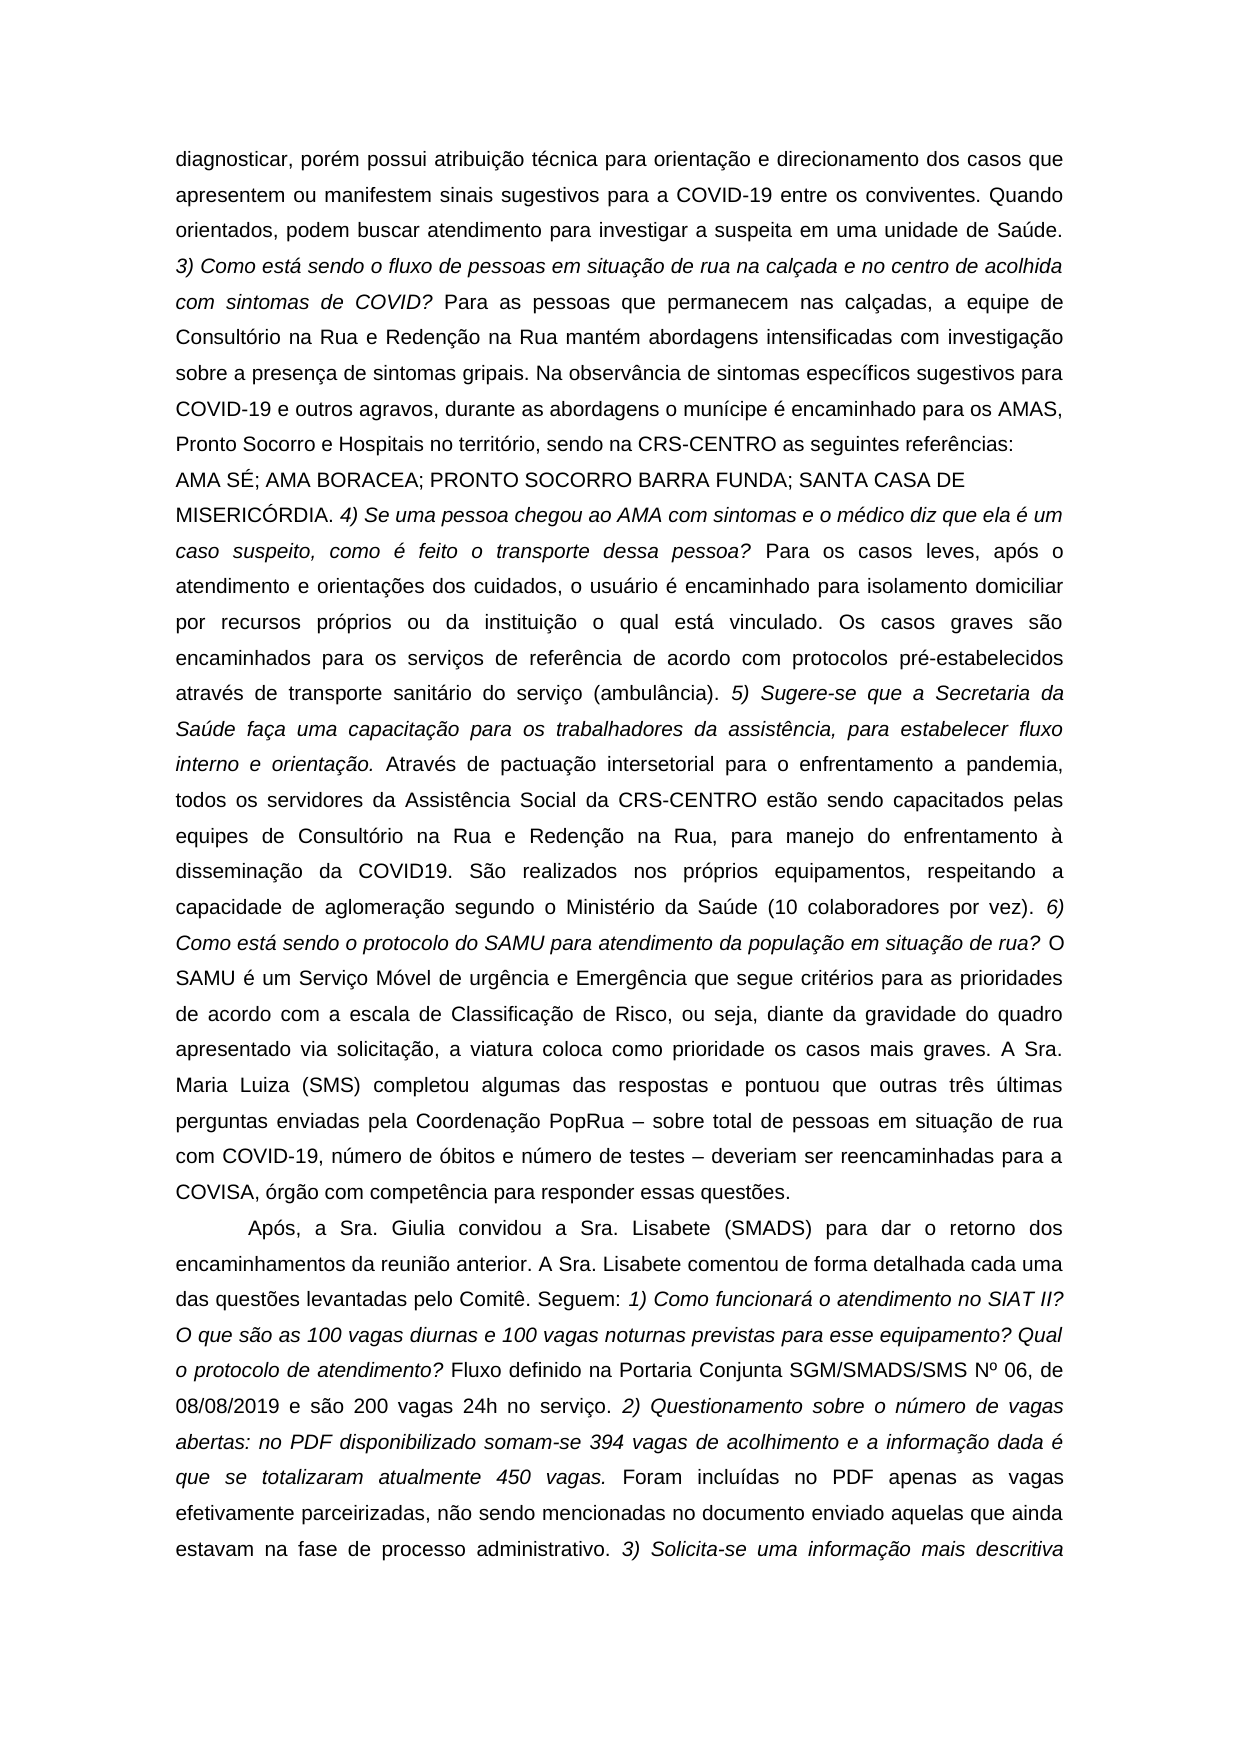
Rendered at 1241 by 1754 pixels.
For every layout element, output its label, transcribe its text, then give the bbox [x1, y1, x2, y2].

text MISERICÓRDIA. 4) Se uma pessoa chegou ao AMA com sintomas e o médico diz que ela é um caso suspeito, como é feito o transporte dessa pessoa? Para os casos leves, após o atendimento e orientações dos cuidados, o usuário é encaminhado para isolamento domiciliar por recursos próprios ou da instituição o qual está vinculado. Os casos graves são encaminhados para os serviços de referência de acordo com protocolos pré-estabelecidos através de transporte sanitário do serviço (ambulância). 5) Sugere-se que a Secretaria da Saúde faça uma capacitação para os trabalhadores da assistência, para estabelecer fluxo interno e orientação. Através de pactuação intersetorial para o enfrentamento a pandemia, todos os servidores da Assistência Social da CRS-CENTRO estão sendo capacitados pelas equipes de Consultório na Rua e Redenção na Rua, para manejo do enfrentamento à disseminação da COVID19. São realizados nos próprios equipamentos, respeitando a capacidade de aglomeração segundo o Ministério da Saúde (10 colaboradores por vez). 6) Como está sendo o protocolo do SAMU para atendimento da população em situação de rua? O SAMU é um Serviço Móvel de urgência e Emergência que segue critérios para as prioridades de acordo com a escala de Classificação de Risco, ou seja, diante da gravidade do quadro apresentado via solicitação, a viatura coloca como prioridade os casos mais graves. A Sra. Maria Luiza (SMS) completou algumas das respostas e pontuou que outras três últimas perguntas enviadas pela Coordenação PopRua – sobre total de pessoas em situação de rua com COVID-19, número de óbitos e número de testes – deveriam ser reencaminhadas para a COVISA, órgão com competência para responder essas questões. [175, 503, 1064, 1204]
text AMA SÉ; AMA BORACEA; PRONTO SOCORRO BARRA FUNDA; SANTA CASA DE [175, 468, 1064, 492]
text Após, a Sra. Giulia convidou a Sra. Lisabete (SMADS) para dar o retorno dos encaminhamentos da reunião anterior. A Sra. Lisabete comentou de forma detalhada cada uma das questões levantadas pelo Comitê. Seguem: 1) Como funcionará o atendimento no SIAT II? O que são as 100 vagas diurnas e 100 vagas noturnas previstas para esse equipamento? Qual o protocolo de atendimento? Fluxo definido na Portaria Conjunta SGM/SMADS/SMS Nº 06, de 08/08/2019 e são 200 vagas 24h no serviço. 2) Questionamento sobre o número de vagas abertas: no PDF disponibilizado somam-se 394 vagas de acolhimento e a informação dada é que se totalizaram atualmente 450 vagas. Foram incluídas no PDF apenas as vagas efetivamente parceirizadas, não sendo mencionadas no documento enviado aquelas que ainda estavam na fase de processo administrativo. 3) Solicita-se uma informação mais descritiva [175, 1216, 1064, 1560]
text diagnosticar, porém possui atribuição técnica para orientação e direcionamento dos casos que apresentem ou manifestem sinais sugestivos para a COVID-19 entre os conviventes. Quando orientados, podem buscar atendimento para investigar a suspeita em uma unidade de Saúde. 3) Como está sendo o fluxo de pessoas em situação de rua na calçada e no centro de acolhida com sintomas de COVID? Para as pessoas que permanecem nas calçadas, a equipe de Consultório na Rua e Redenção na Rua mantém abordagens intensificadas com investigação sobre a presença de sintomas gripais. Na observância de sintomas específicos sugestivos para COVID-19 e outros agravos, durante as abordagens o munícipe é encaminhado para os AMAS, Pronto Socorro e Hospitais no território, sendo na CRS-CENTRO as seguintes referências: [175, 147, 1064, 456]
